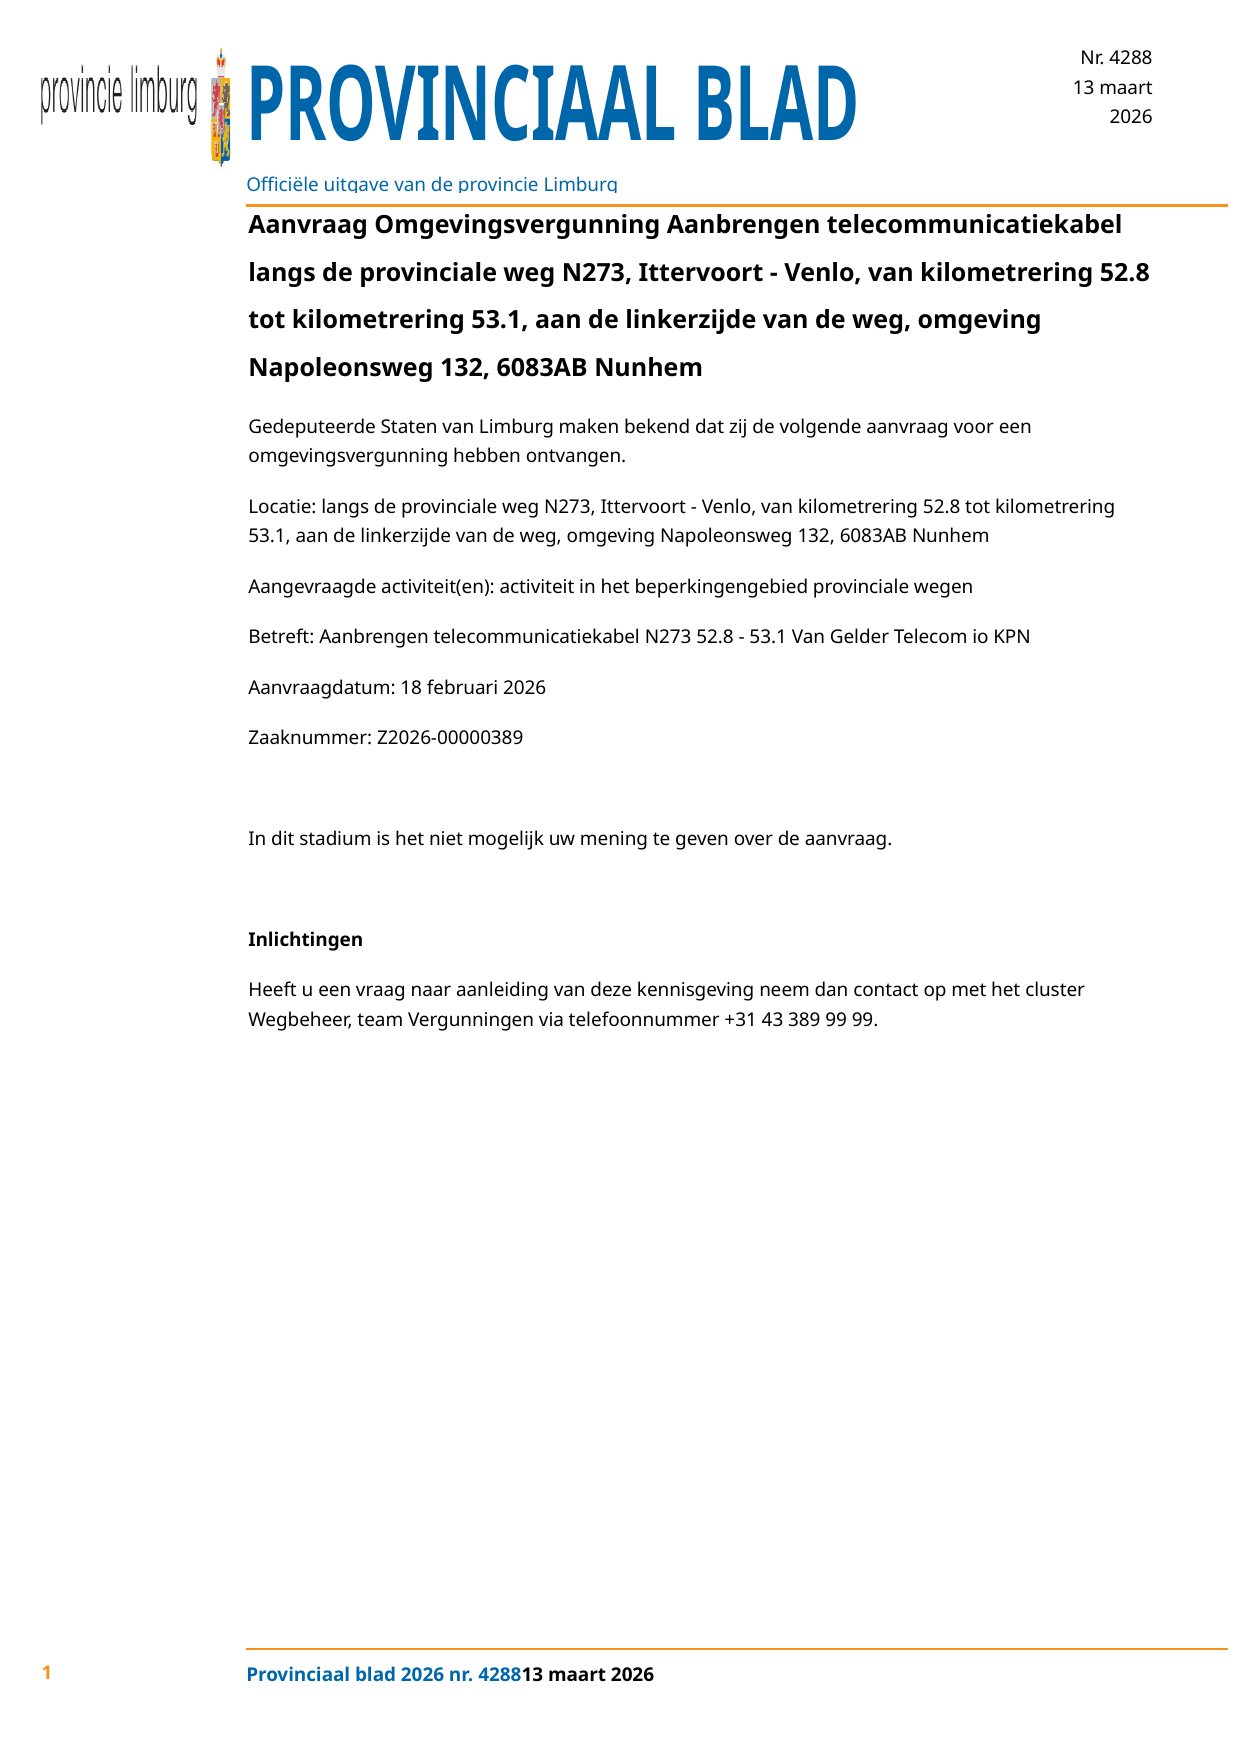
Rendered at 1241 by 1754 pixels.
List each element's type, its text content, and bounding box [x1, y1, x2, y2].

text Aanvraag Omgevingsvergunning Aanbrengen telecommunicatiekabel langs de provinciale weg N273, Ittervoort - Venlo, van kilometrering 52.8 tot kilometrering 53.1, aan de linkerzijde van de weg, omgeving Napoleonsweg 132, 6083AB Nunhem [248, 207, 1152, 384]
text Zaaknummer: Z2026-00000389 [248, 724, 1152, 750]
text Heeft u een vraag naar aanleiding van deze kennisgeving neem dan contact op met het cluster Wegbeheer, team Vergunningen via telefoonnummer +31 43 389 99 99. [248, 976, 1152, 1032]
picture [41, 47, 231, 172]
text Gedeputeerde Staten van Limburg maken bekend dat zij de volgende aanvraag voor een omgevingsvergunning hebben ontvangen. [248, 413, 1152, 468]
text Inlichtingen [248, 926, 1152, 952]
text Aangevraagde activiteit(en): activiteit in het beperkingengebied provinciale wegen [248, 573, 1152, 599]
text Aanvraagdatum: 18 februari 2026 [248, 674, 1152, 700]
text Locatie: langs de provinciale weg N273, Ittervoort - Venlo, van kilometrering 52.8 tot kilometrering 53.1, aan de linkerzijde van de weg, omgeving Napoleonsweg 132, 6083AB Nunhem [248, 493, 1152, 548]
text Betreft: Aanbrengen telecommunicatiekabel N273 52.8 - 53.1 Van Gelder Telecom io KPN [248, 623, 1152, 649]
text In dit stadium is het niet mogelijk uw mening te geven over de aanvraag. [248, 825, 1152, 851]
